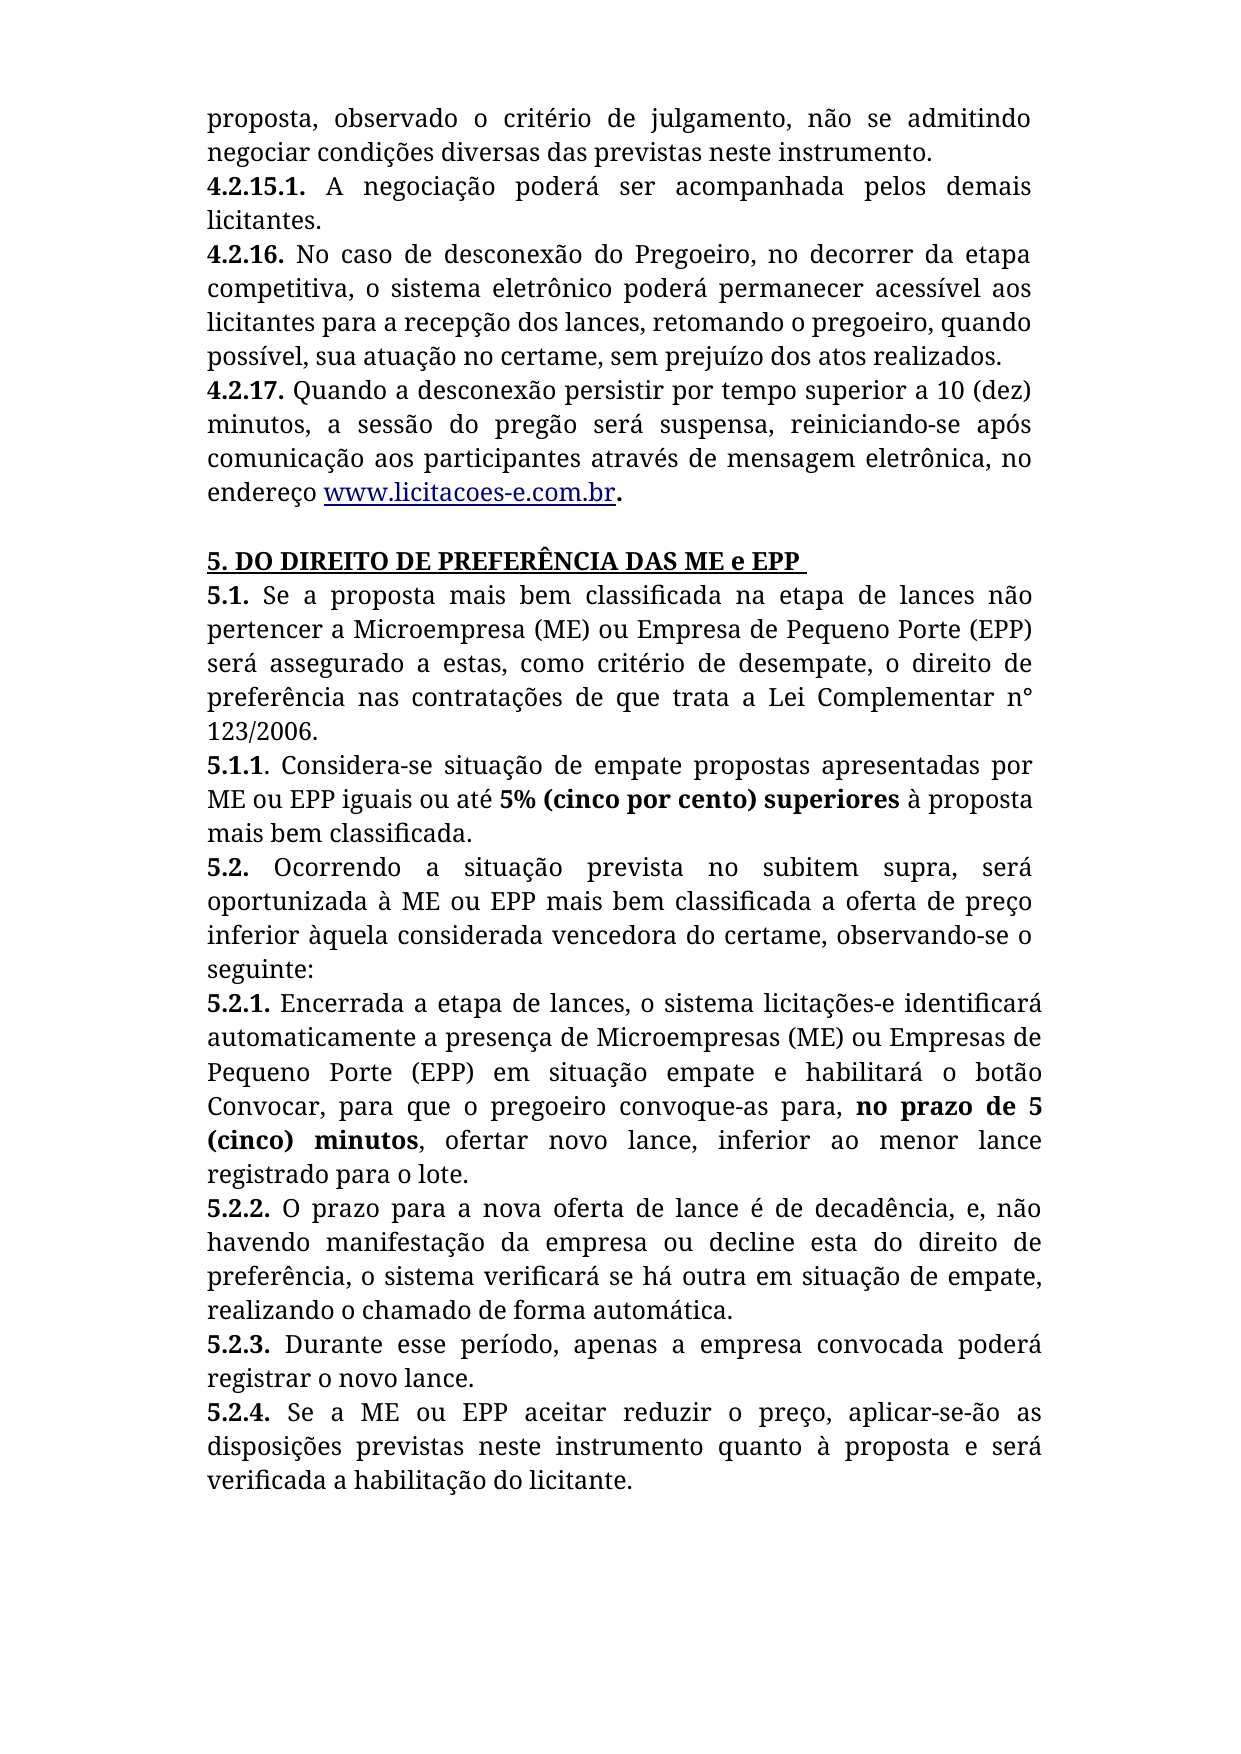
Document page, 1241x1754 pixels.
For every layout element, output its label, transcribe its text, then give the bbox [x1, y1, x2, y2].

text 4.2.16. No caso de desconexão do Pregoeiro, no decorrer da etapa competitiva, o sistema eletrônico poderá permanecer acessível aos licitantes para a recepção dos lances, retomando o pregoeiro, quando possível, sua atuação no certame, sem prejuízo dos atos realizados. [207, 237, 1032, 373]
text 5.2.2. O prazo para a nova oferta de lance é de decadência, e, não havendo manifestação da empresa ou decline esta do direito de preferência, o sistema verificará se há outra em situação de empate, realizando o chamado de forma automática. [207, 1190, 1043, 1327]
text 5.2. Ocorrendo a situação prevista no subitem supra, será oportunizada à ME ou EPP mais bem classificada a oferta de preço inferior àquela considerada vencedora do certame, observando-se o seguinte: [207, 850, 1033, 986]
text 4.2.15.1. A negociação poderá ser acompanhada pelos demais licitantes. [207, 168, 1032, 237]
text 5.2.1. Encerrada a etapa de lances, o sistema licitações-e identificará automaticamente a presença de Microempresas (ME) ou Empresas de Pequeno Porte (EPP) em situação empate e habilitará o botão Convocar, para que o pregoeiro convoque-as para, no prazo de 5 (cinco) minutos, ofertar novo lance, inferior ao menor lance registrado para o lote. [207, 986, 1043, 1190]
text 5.1. Se a proposta mais bem classificada na etapa de lances não pertencer a Microempresa (ME) ou Empresa de Pequeno Porte (EPP) será assegurado a estas, como critério de desempate, o direito de preferência nas contratações de que trata a Lei Complementar n° 123/2006. [207, 577, 1033, 748]
text 5. DO DIREITO DE PREFERÊNCIA DAS ME e EPP [207, 543, 1043, 577]
text 4.2.17. Quando a desconexão persistir por tempo superior a 10 (dez) minutos, a sessão do pregão será suspensa, reiniciando-se após comunicação aos participantes através de mensagem eletrônica, no endereço www.licitacoes-e.com.br. [207, 373, 1032, 509]
text proposta, observado o critério de julgamento, não se admitindo negociar condições diversas das previstas neste instrumento. [207, 100, 1032, 168]
text 5.2.3. Durante esse período, apenas a empresa convocada poderá registrar o novo lance. [207, 1327, 1043, 1395]
text 5.2.4. Se a ME ou EPP aceitar reduzir o preço, aplicar-se-ão as disposições previstas neste instrumento quanto à proposta e será verificada a habilitação do licitante. [207, 1395, 1043, 1497]
text 5.1.1. Considera-se situação de empate propostas apresentadas por ME ou EPP iguais ou até 5% (cinco por cento) superiores à proposta mais bem classificada. [207, 748, 1033, 850]
